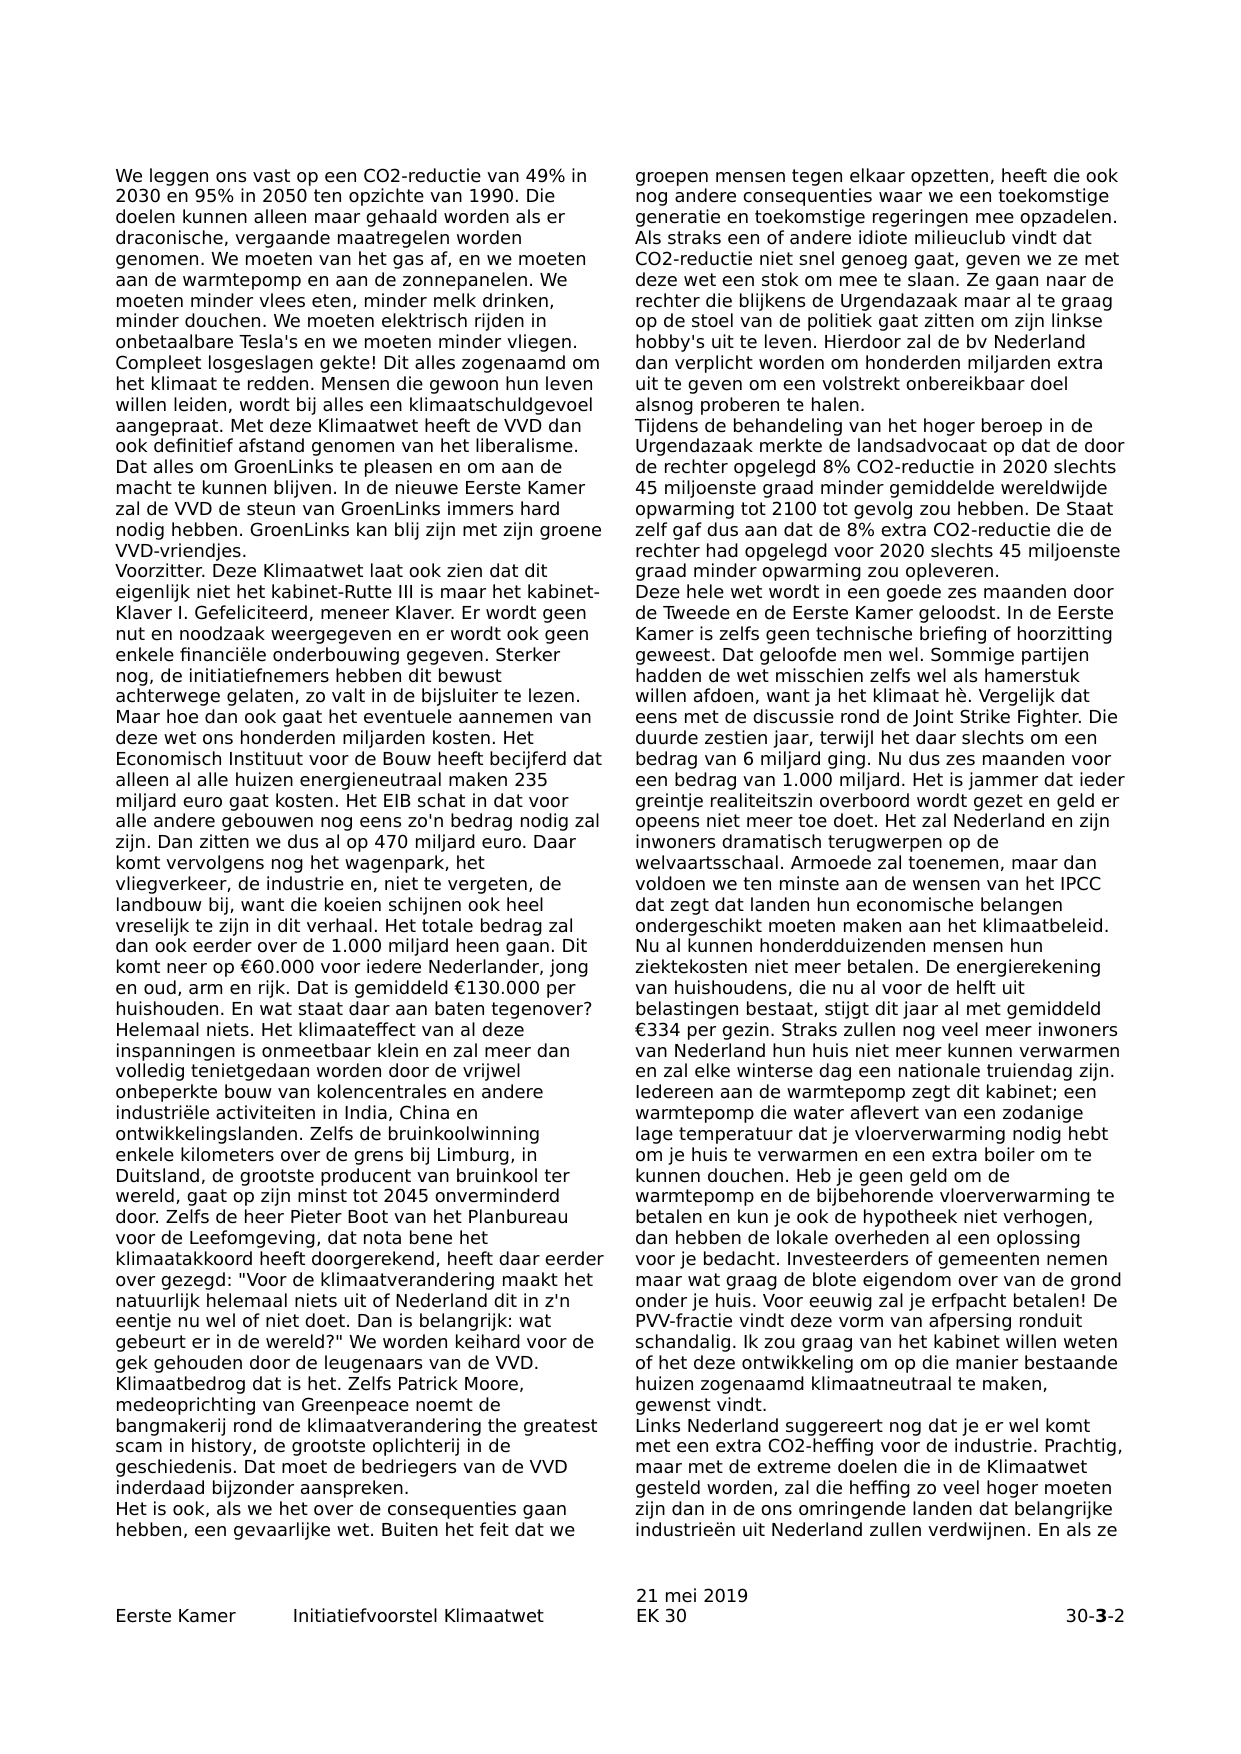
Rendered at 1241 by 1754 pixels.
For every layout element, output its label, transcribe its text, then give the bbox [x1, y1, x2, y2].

text Het is ook, als we het over de consequenties gaan hebben, een gevaarlijke wet. Buiten het feit dat we [115, 1499, 605, 1540]
text Nu al kunnen honderdduizenden mensen hun ziektekosten niet meer betalen. De energierekening van huishoudens, die nu al voor de helft uit belastingen bestaat, stijgt dit jaar al met gemiddeld €334 per gezin. Straks zullen nog veel meer inwoners van Nederland hun huis niet meer kunnen verwarmen en zal elke winterse dag een nationale truiendag zijn. Iedereen aan de warmtepomp zegt dit kabinet; een warmtepomp die water aflevert van een zodanige lage temperatuur dat je vloerverwarming nodig hebt om je huis te verwarmen en een extra boiler om te kunnen douchen. Heb je geen geld om de warmtepomp en de bijbehorende vloerverwarming te betalen en kun je ook de hypotheek niet verhogen, dan hebben de lokale overheden al een oplossing voor je bedacht. Investeerders of gemeenten nemen maar wat graag de blote eigendom over van de grond onder je huis. Voor eeuwig zal je erfpacht betalen! De PVV-fractie vindt deze vorm van afpersing ronduit schandalig. Ik zou graag van het kabinet willen weten of het deze ontwikkeling om op die manier bestaande huizen zogenaamd klimaatneutraal te maken, gewenst vindt. [635, 936, 1125, 1415]
text Links Nederland suggereert nog dat je er wel komt met een extra CO2-heffing voor de industrie. Prachtig, maar met de extreme doelen die in de Klimaatwet gesteld worden, zal die heffing zo veel hoger moeten zijn dan in de ons omringende landen dat belangrijke industrieën uit Nederland zullen verdwijnen. En als ze [635, 1415, 1125, 1540]
text We leggen ons vast op een CO2-reductie van 49% in 2030 en 95% in 2050 ten opzichte van 1990. Die doelen kunnen alleen maar gehaald worden als er draconische, vergaande maatregelen worden genomen. We moeten van het gas af, en we moeten aan de warmtepomp en aan de zonnepanelen. We moeten minder vlees eten, minder melk drinken, minder douchen. We moeten elektrisch rijden in onbetaalbare Tesla's en we moeten minder vliegen. Compleet losgeslagen gekte! Dit alles zogenaamd om het klimaat te redden. Mensen die gewoon hun leven willen leiden, wordt bij alles een klimaatschuldgevoel aangepraat. Met deze Klimaatwet heeft de VVD dan ook definitief afstand genomen van het liberalisme. Dat alles om GroenLinks te pleasen en om aan de macht te kunnen blijven. In de nieuwe Eerste Kamer zal de VVD de steun van GroenLinks immers hard nodig hebben. GroenLinks kan blij zijn met zijn groene VVD-vriendjes. [115, 165, 605, 561]
text Voorzitter. Deze Klimaatwet laat ook zien dat dit eigenlijk niet het kabinet-Rutte III is maar het kabinet-Klaver I. Gefeliciteerd, meneer Klaver. Er wordt geen nut en noodzaak weergegeven en er wordt ook geen enkele financiële onderbouwing gegeven. Sterker nog, de initiatiefnemers hebben dit bewust achterwege gelaten, zo valt in de bijsluiter te lezen. Maar hoe dan ook gaat het eventuele aannemen van deze wet ons honderden miljarden kosten. Het Economisch Instituut voor de Bouw heeft becijferd dat alleen al alle huizen energieneutraal maken 235 miljard euro gaat kosten. Het EIB schat in dat voor alle andere gebouwen nog eens zo'n bedrag nodig zal zijn. Dan zitten we dus al op 470 miljard euro. Daar komt vervolgens nog het wagenpark, het vliegverkeer, de industrie en, niet te vergeten, de landbouw bij, want die koeien schijnen ook heel vreselijk te zijn in dit verhaal. Het totale bedrag zal dan ook eerder over de 1.000 miljard heen gaan. Dit komt neer op €60.000 voor iedere Nederlander, jong en oud, arm en rijk. Dat is gemiddeld €130.000 per huishouden. En wat staat daar aan baten tegenover? Helemaal niets. Het klimaateffect van al deze inspanningen is onmeetbaar klein en zal meer dan volledig tenietgedaan worden door de vrijwel onbeperkte bouw van kolencentrales en andere industriële activiteiten in India, China en ontwikkelingslanden. Zelfs de bruinkoolwinning enkele kilometers over de grens bij Limburg, in Duitsland, de grootste producent van bruinkool ter wereld, gaat op zijn minst tot 2045 onverminderd door. Zelfs de heer Pieter Boot van het Planbureau voor de Leefomgeving, dat nota bene het klimaatakkoord heeft doorgerekend, heeft daar eerder over gezegd: "Voor de klimaatverandering maakt het natuurlijk helemaal niets uit of Nederland dit in z'n eentje nu wel of niet doet. Dan is belangrijk: wat gebeurt er in de wereld?" We worden keihard voor de gek gehouden door de leugenaars van de VVD. Klimaatbedrog dat is het. Zelfs Patrick Moore, medeoprichting van Greenpeace noemt de bangmakerij rond de klimaatverandering the greatest scam in history, de grootste oplichterij in de geschiedenis. Dat moet de bedriegers van de VVD inderdaad bijzonder aanspreken. [115, 561, 605, 1499]
text Deze hele wet wordt in een goede zes maanden door de Tweede en de Eerste Kamer geloodst. In de Eerste Kamer is zelfs geen technische briefing of hoorzitting geweest. Dat geloofde men wel. Sommige partijen hadden de wet misschien zelfs wel als hamerstuk willen afdoen, want ja het klimaat hè. Vergelijk dat eens met de discussie rond de Joint Strike Fighter. Die duurde zestien jaar, terwijl het daar slechts om een bedrag van 6 miljard ging. Nu dus zes maanden voor een bedrag van 1.000 miljard. Het is jammer dat ieder greintje realiteitszin overboord wordt gezet en geld er opeens niet meer toe doet. Het zal Nederland en zijn inwoners dramatisch terugwerpen op de welvaartsschaal. Armoede zal toenemen, maar dan voldoen we ten minste aan de wensen van het IPCC dat zegt dat landen hun economische belangen ondergeschikt moeten maken aan het klimaatbeleid. [635, 582, 1125, 936]
text Tijdens de behandeling van het hoger beroep in de Urgendazaak merkte de landsadvocaat op dat de door de rechter opgelegd 8% CO2-reductie in 2020 slechts 45 miljoenste graad minder gemiddelde wereldwijde opwarming tot 2100 tot gevolg zou hebben. De Staat zelf gaf dus aan dat de 8% extra CO2-reductie die de rechter had opgelegd voor 2020 slechts 45 miljoenste graad minder opwarming zou opleveren. [635, 415, 1125, 582]
text groepen mensen tegen elkaar opzetten, heeft die ook nog andere consequenties waar we een toekomstige generatie en toekomstige regeringen mee opzadelen. Als straks een of andere idiote milieuclub vindt dat CO2-reductie niet snel genoeg gaat, geven we ze met deze wet een stok om mee te slaan. Ze gaan naar de rechter die blijkens de Urgendazaak maar al te graag op de stoel van de politiek gaat zitten om zijn linkse hobby's uit te leven. Hierdoor zal de bv Nederland dan verplicht worden om honderden miljarden extra uit te geven om een volstrekt onbereikbaar doel alsnog proberen te halen. [635, 165, 1125, 415]
